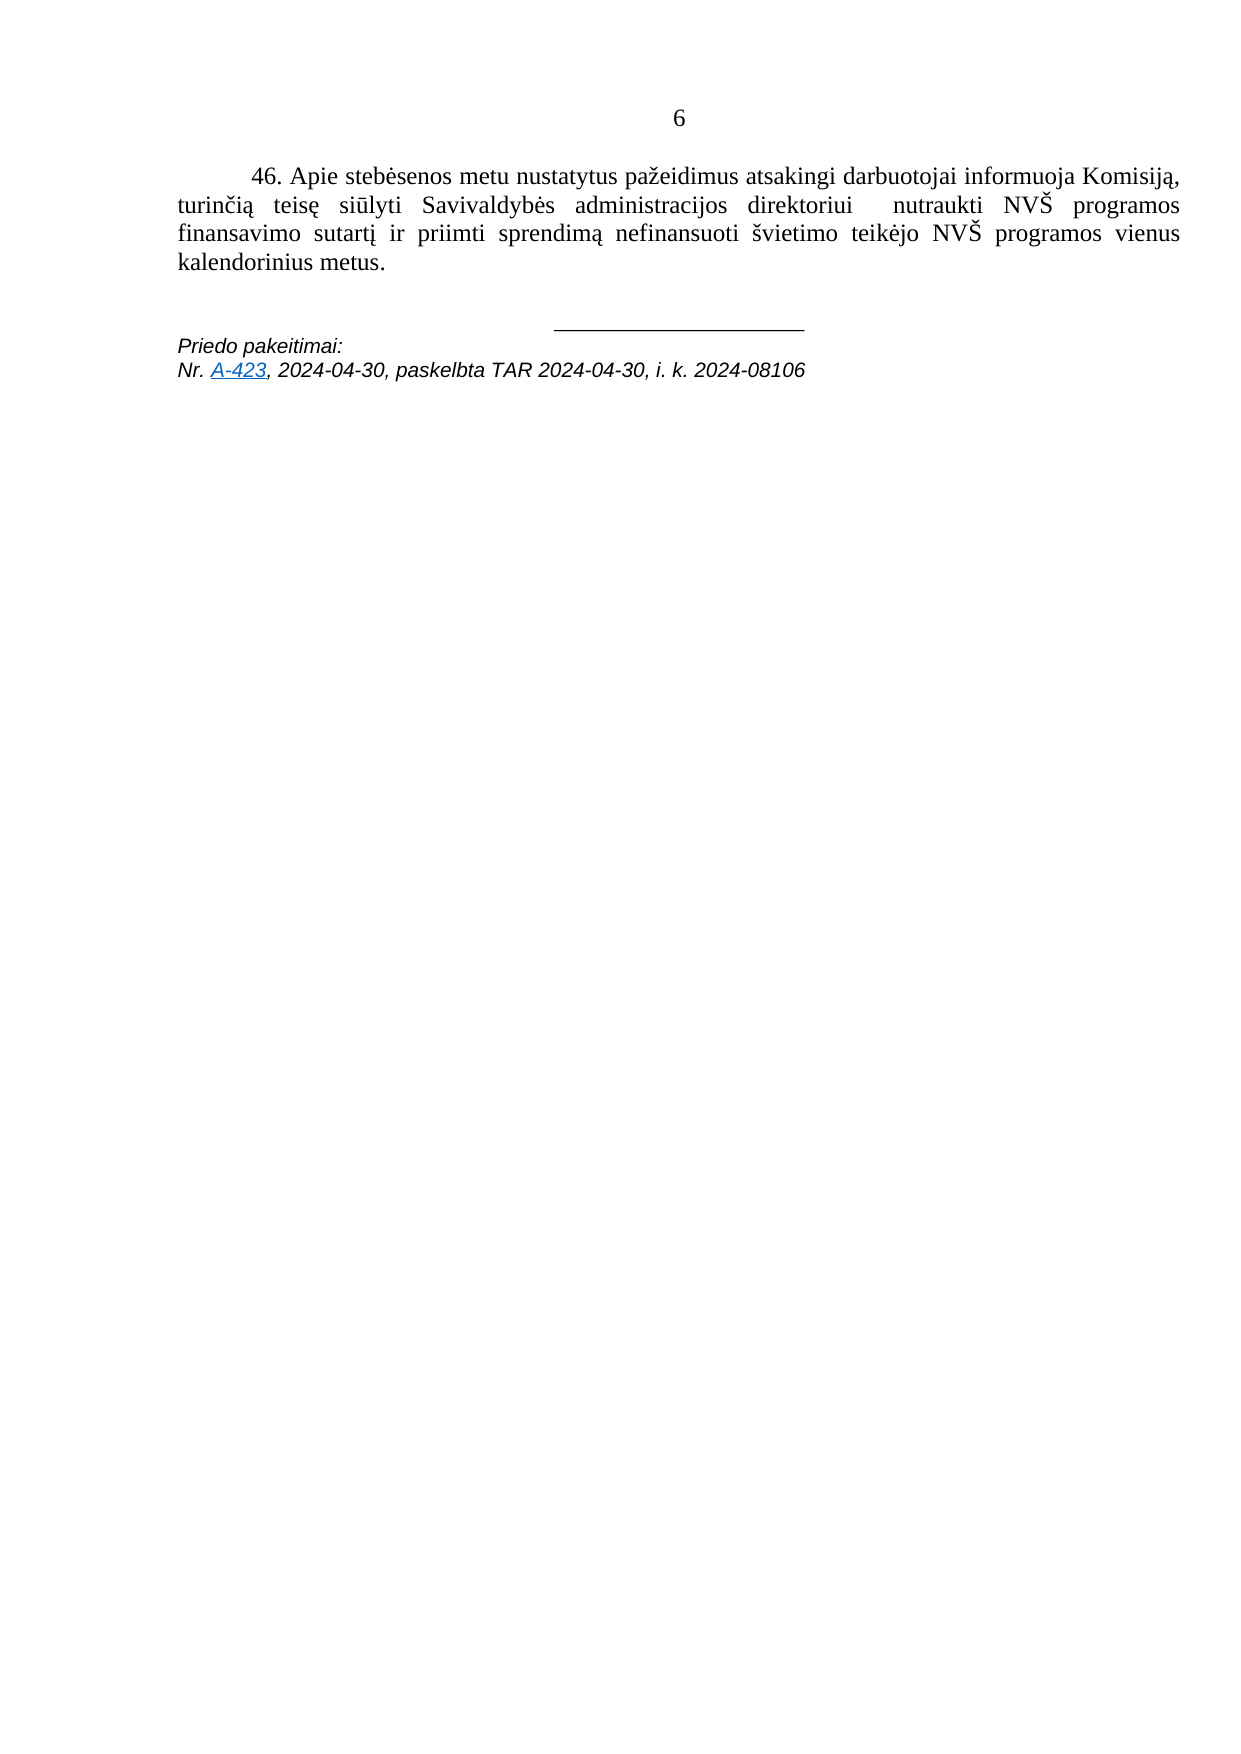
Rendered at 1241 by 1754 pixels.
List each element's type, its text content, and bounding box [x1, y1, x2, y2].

text Nr. A-423, 2024-04-30, paskelbta TAR 2024-04-30, i. k. 2024-08106 [177, 357, 1181, 381]
text ____________________ [177, 305, 1181, 333]
text 46. Apie stebėsenos metu nustatytus pažeidimus atsakingi darbuotojai informuoja Komisiją, turinčią teisę siūlyti Savivaldybės administracijos direktoriui nutraukti NVŠ programos finansavimo sutartį ir priimti sprendimą nefinansuoti švietimo teikėjo NVŠ programos vienus kalendorinius metus. [177, 161, 1181, 276]
text Priedo pakeitimai: [177, 333, 1181, 357]
